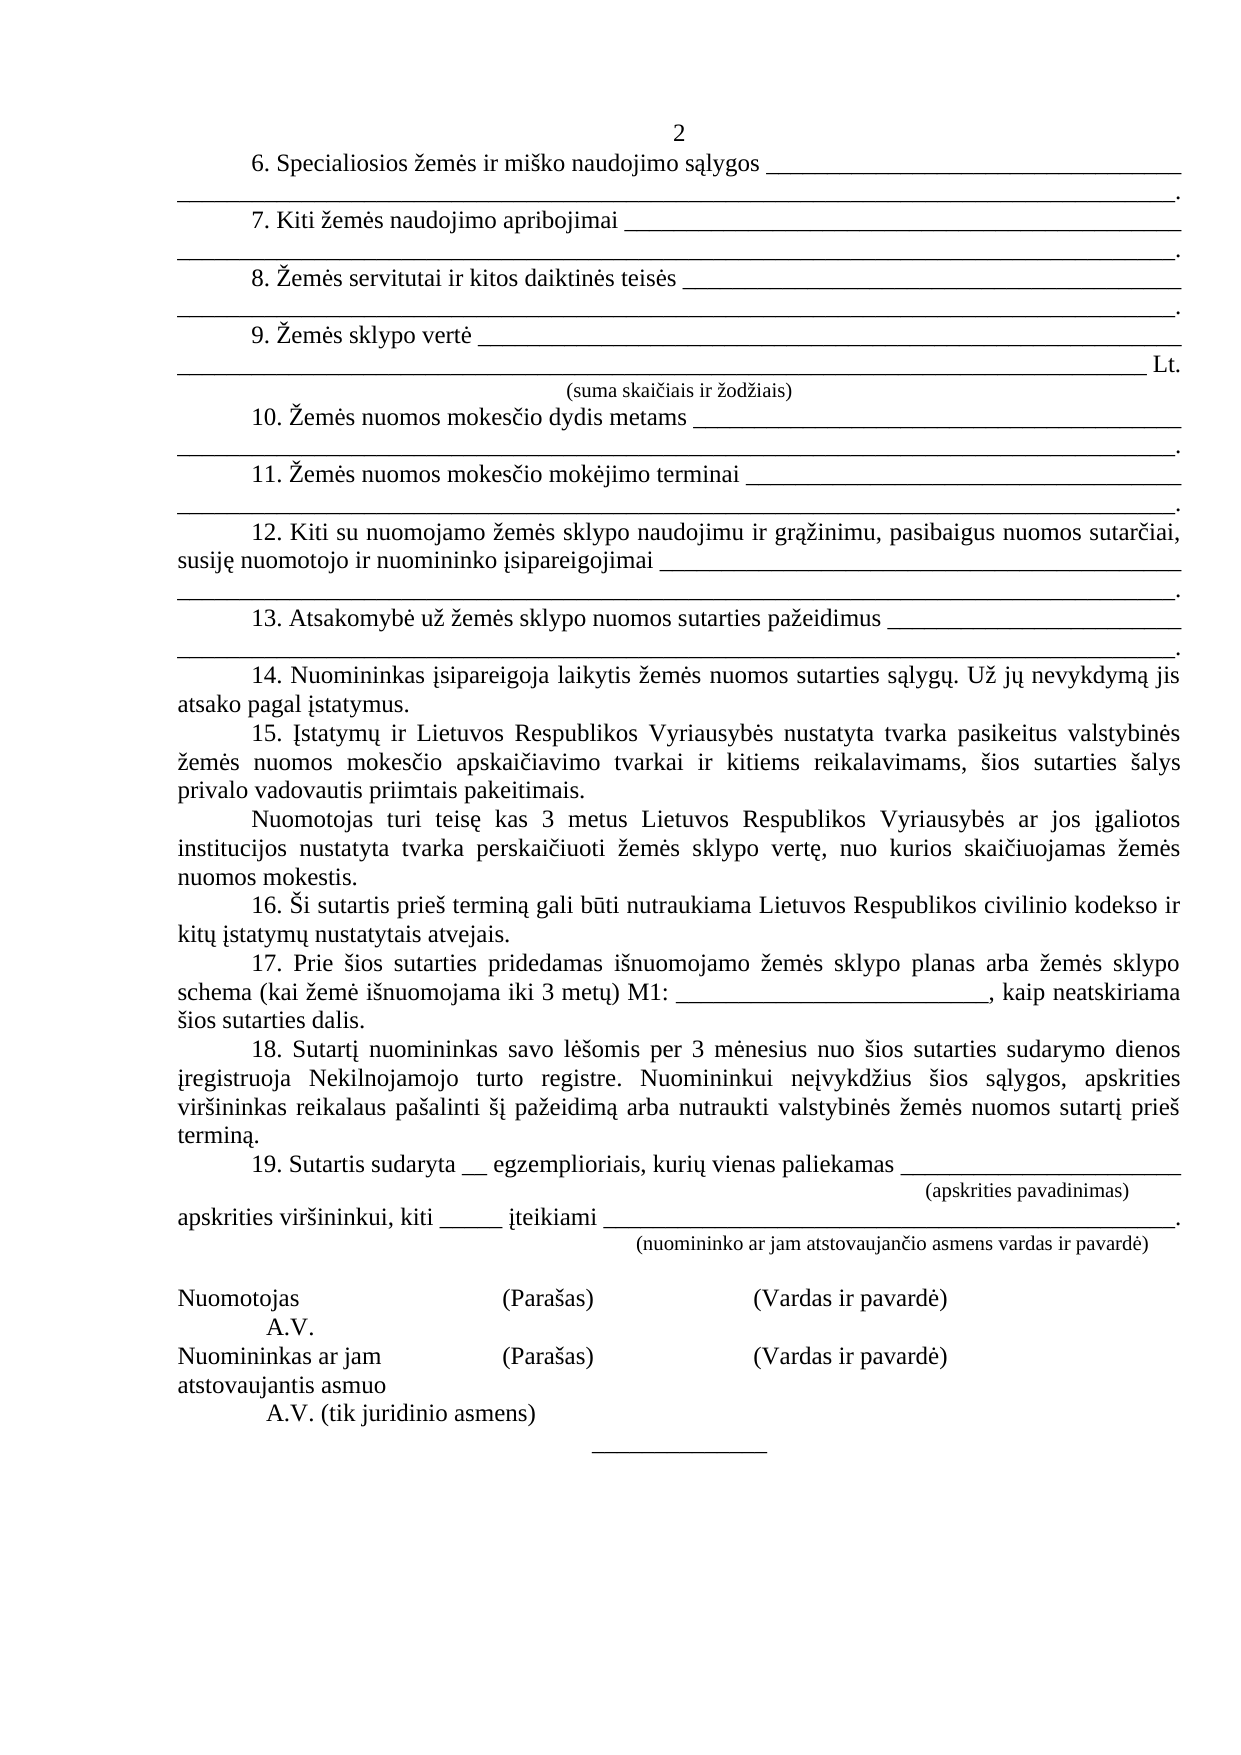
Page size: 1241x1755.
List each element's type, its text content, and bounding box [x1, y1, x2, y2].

text 19. Sutartis sudaryta __ egzemplioriais, kurių vienas paliekamas [177, 1149, 1181, 1178]
text atstovaujantis asmuo [177, 1370, 1181, 1398]
text 16. Ši sutartis prieš terminą gali būti nutraukiama Lietuvos Respublikos civilinio kodekso ir kitų įstatymų nustatytais atvejais. [177, 890, 1181, 948]
text 18. Sutartį nuomininkas savo lėšomis per 3 mėnesius nuo šios sutarties sudarymo dienos įregistruoja Nekilnojamojo turto registre. Nuomininkui neįvykdžius šios sąlygos, apskrities viršininkas reikalaus pašalinti šį pažeidimą arba nutraukti valstybinės žemės nuomos sutartį prieš terminą. [177, 1034, 1181, 1149]
text Nuomotojas (Parašas) (Vardas ir pavardė) [177, 1283, 1181, 1312]
text (suma skaičiais ir žodžiais) [177, 378, 1181, 402]
text A.V. [177, 1312, 1181, 1341]
text 14. Nuomininkas įsipareigoja laikytis žemės nuomos sutarties sąlygų. Už jų nevykdymą jis atsako pagal įstatymus. [177, 660, 1181, 718]
text . [177, 176, 1181, 205]
text 8. Žemės servitutai ir kitos daiktinės teisės [177, 263, 1181, 291]
text 17. Prie šios sutarties pridedamas išnuomojamo žemės sklypo planas arba žemės sklypo schema (kai žemė išnuomojama iki 3 metų) M1: _________________________, kaip neatskiriama šios sutarties dalis. [177, 948, 1181, 1034]
text 6. Specialiosios žemės ir miško naudojimo sąlygos [177, 148, 1181, 176]
text 9. Žemės sklypo vertė [177, 320, 1181, 349]
text Lt. [177, 349, 1181, 378]
text (apskrities pavadinimas) [177, 1178, 1181, 1202]
text (nuomininko ar jam atstovaujančio asmens vardas ir pavardė) [177, 1231, 1181, 1255]
text Nuomotojas turi teisę kas 3 metus Lietuvos Respublikos Vyriausybės ar jos įgaliotos institucijos nustatyta tvarka perskaičiuoti žemės sklypo vertę, nuo kurios skaičiuojamas žemės nuomos mokestis. [177, 804, 1181, 890]
text ______________ [177, 1427, 1181, 1456]
text . [177, 632, 1181, 660]
text 11. Žemės nuomos mokesčio mokėjimo terminai [177, 459, 1181, 488]
text apskrities viršininkui, kiti _____ įteikiami . [177, 1202, 1181, 1231]
text . [177, 291, 1181, 320]
text . [177, 574, 1181, 603]
text . [177, 234, 1181, 263]
text Nuomininkas ar jam (Parašas) (Vardas ir pavardė) [177, 1341, 1181, 1370]
text 7. Kiti žemės naudojimo apribojimai [177, 205, 1181, 234]
text 15. Įstatymų ir Lietuvos Respublikos Vyriausybės nustatyta tvarka pasikeitus valstybinės žemės nuomos mokesčio apskaičiavimo tvarkai ir kitiems reikalavimams, šios sutarties šalys privalo vadovautis priimtais pakeitimais. [177, 718, 1181, 804]
text A.V. (tik juridinio asmens) [177, 1398, 1181, 1427]
text 10. Žemės nuomos mokesčio dydis metams [177, 402, 1181, 430]
text 12. Kiti su nuomojamo žemės sklypo naudojimu ir grąžinimu, pasibaigus nuomos sutarčiai, susiję nuomotojo ir nuomininko įsipareigojimai [177, 517, 1181, 574]
text . [177, 488, 1181, 517]
text 13. Atsakomybė už žemės sklypo nuomos sutarties pažeidimus [177, 603, 1181, 632]
text . [177, 430, 1181, 459]
